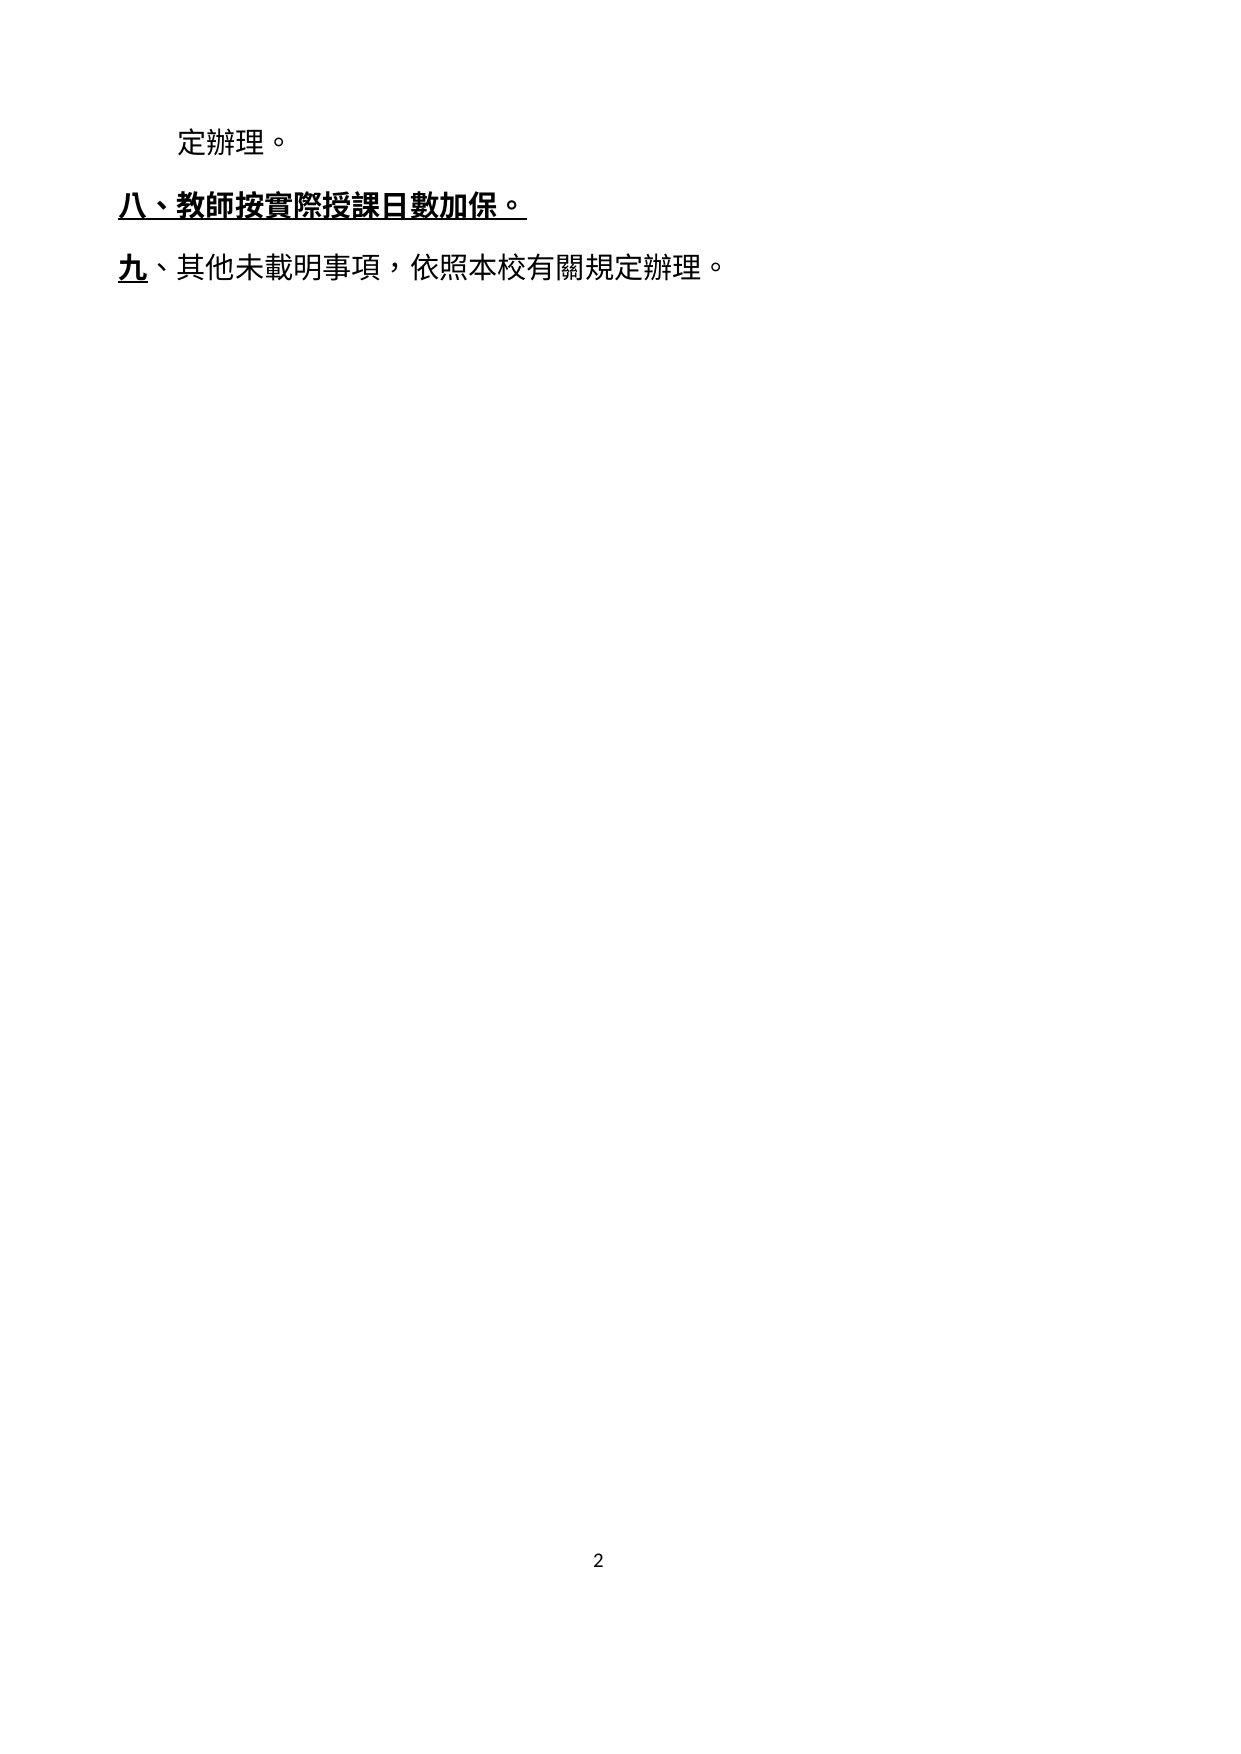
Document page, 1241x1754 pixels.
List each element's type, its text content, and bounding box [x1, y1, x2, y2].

text 九、其他未載明事項，依照本校有關規定辦理。 [118, 224, 1078, 287]
text 定辦理。 [118, 99, 1078, 162]
text 八、教師按實際授課日數加保。 [118, 162, 1078, 224]
